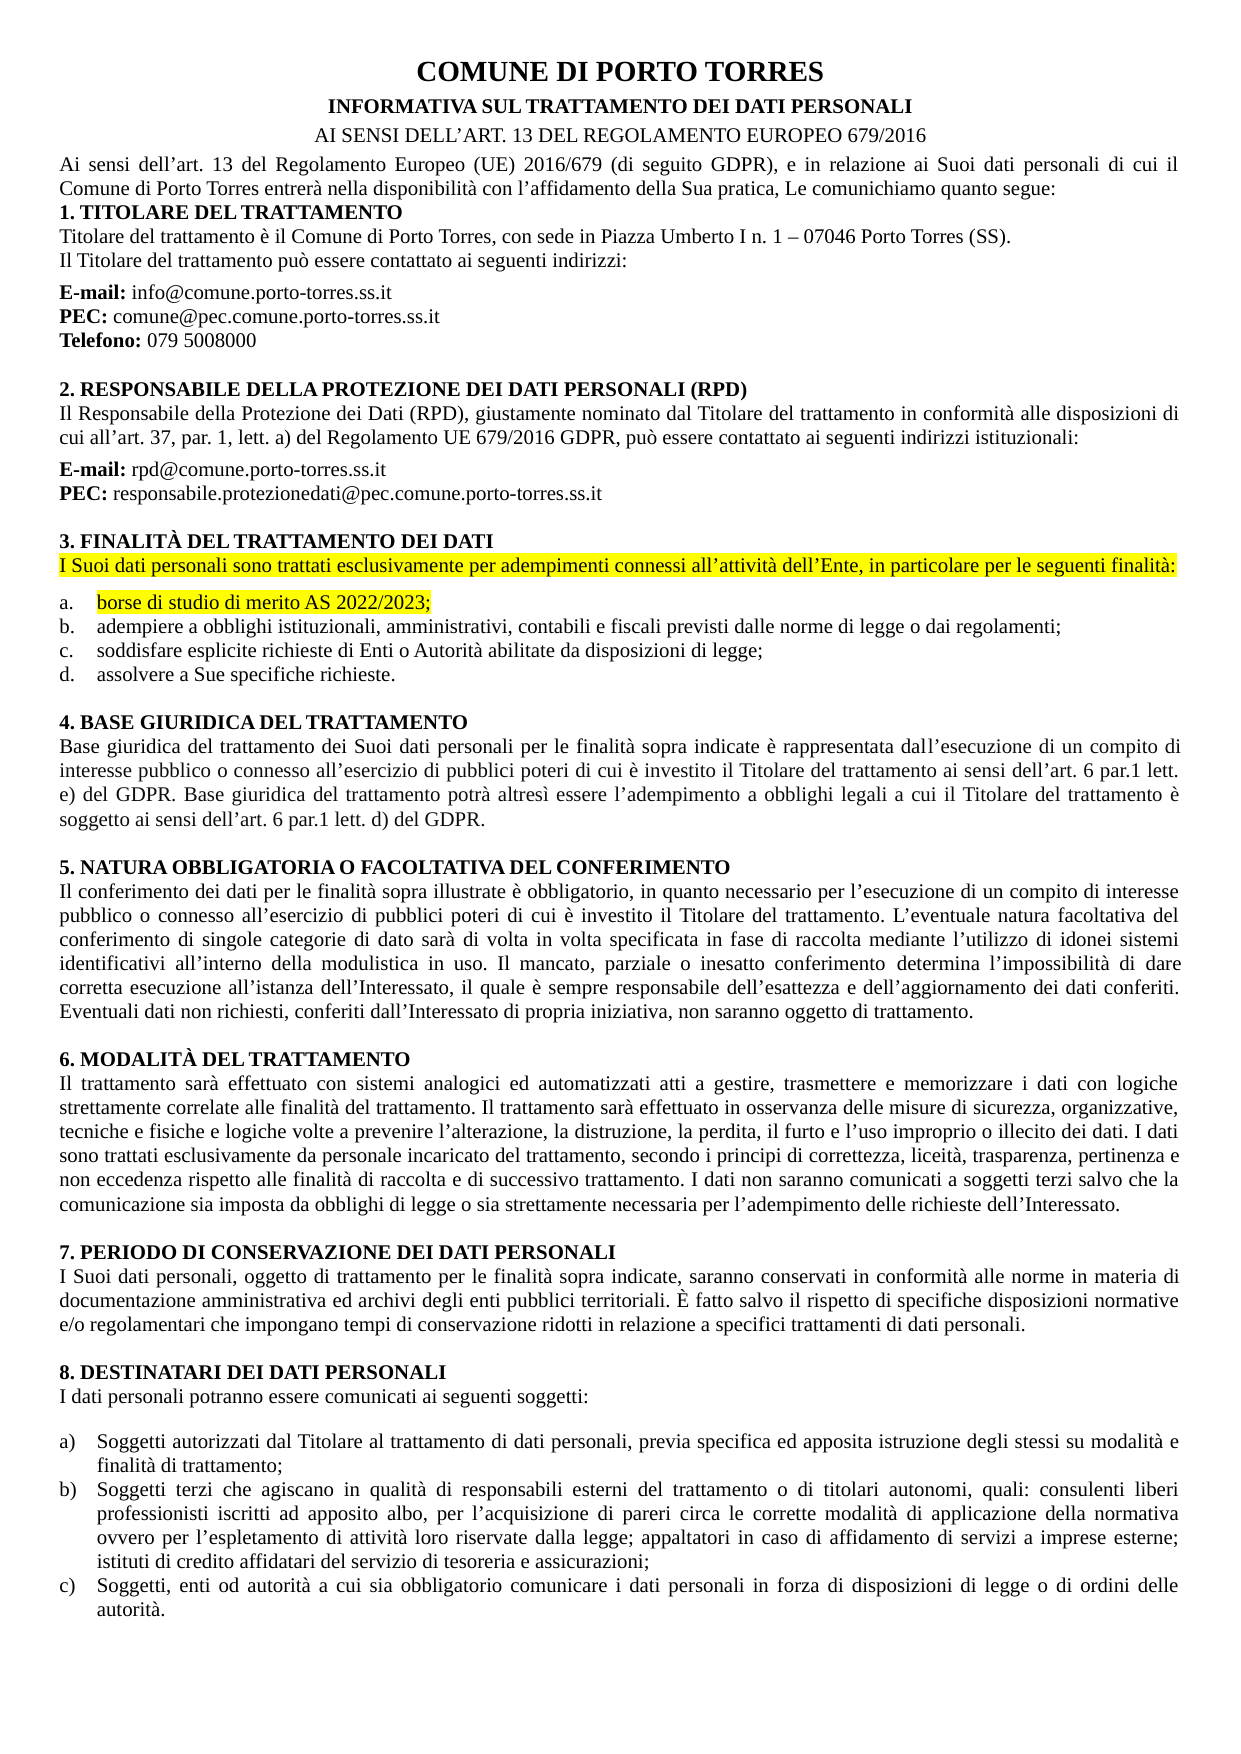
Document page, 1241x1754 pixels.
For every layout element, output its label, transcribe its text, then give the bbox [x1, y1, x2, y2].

text PEC: comune@pec.comune.porto-torres.ss.it [59, 304, 1181, 328]
text 6. MODALITÀ DEL TRATTAMENTO [59, 1047, 1181, 1071]
text Titolare del trattamento è il Comune di Porto Torres, con sede in Piazza Umberto I n. 1 – 07046 Porto Torres (SS). [59, 224, 1181, 248]
text Ai sensi dell’art. 13 del Regolamento Europeo (UE) 2016/679 (di seguito GDPR), e in relazione ai Suoi dati personali di cui il Comune di Porto Torres entrerà nella disponibilità con l’affidamento della Sua pratica, Le comunichiamo quanto segue: [59, 152, 1181, 200]
list adempiere a obblighi istituzionali, amministrativi, contabili e fiscali previsti dalle norme di legge o dai regolamenti; [59, 614, 1181, 638]
text 2. RESPONSABILE DELLA PROTEZIONE DEI DATI PERSONALI (RPD) [59, 377, 1181, 401]
text I Suoi dati personali, oggetto di trattamento per le finalità sopra indicate, saranno conservati in conformità alle norme in materia di documentazione amministrativa ed archivi degli enti pubblici territoriali. È fatto salvo il rispetto di specifiche disposizioni normative e/o regolamentari che impongano tempi di conservazione ridotti in relazione a specifici trattamenti di dati personali. [59, 1264, 1181, 1336]
text E-mail: rpd@comune.porto-torres.ss.it [59, 457, 1181, 481]
list Soggetti terzi che agiscano in qualità di responsabili esterni del trattamento o di titolari autonomi, quali: consulenti liberi professionisti iscritti ad apposito albo, per l’acquisizione di pareri circa le corrette modalità di applicazione della normativa ovvero per l’espletamento di attività loro riservate dalla legge; appaltatori in caso di affidamento di servizi a imprese esterne; istituti di credito affidatari del servizio di tesoreria e assicurazioni; [59, 1477, 1181, 1573]
text I Suoi dati personali sono trattati esclusivamente per adempimenti connessi all’attività dell’Ente, in particolare per le seguenti finalità: [59, 553, 1181, 577]
text I dati personali potranno essere comunicati ai seguenti soggetti: [59, 1384, 1181, 1408]
text 4. BASE GIURIDICA DEL TRATTAMENTO [59, 710, 1181, 734]
text Telefono: 079 5008000 [59, 328, 1181, 352]
text Il trattamento sarà effettuato con sistemi analogici ed automatizzati atti a gestire, trasmettere e memorizzare i dati con logiche strettamente correlate alle finalità del trattamento. Il trattamento sarà effettuato in osservanza delle misure di sicurezza, organizzative, tecniche e fisiche e logiche volte a prevenire l’alterazione, la distruzione, la perdita, il furto e l’uso improprio o illecito dei dati. I dati sono trattati esclusivamente da personale incaricato del trattamento, secondo i principi di correttezza, liceità, trasparenza, pertinenza e non eccedenza rispetto alle finalità di raccolta e di successivo trattamento. I dati non saranno comunicati a soggetti terzi salvo che la comunicazione sia imposta da obblighi di legge o sia strettamente necessaria per l’adempimento delle richieste dell’Interessato. [59, 1071, 1181, 1216]
text COMUNE DI PORTO TORRES [59, 54, 1181, 87]
text Base giuridica del trattamento dei Suoi dati personali per le finalità sopra indicate è rappresentata dall’esecuzione di un compito di interesse pubblico o connesso all’esercizio di pubblici poteri di cui è investito il Titolare del trattamento ai sensi dell’art. 6 par.1 lett. e) del GDPR. Base giuridica del trattamento potrà altresì essere l’adempimento a obblighi legali a cui il Titolare del trattamento è soggetto ai sensi dell’art. 6 par.1 lett. d) del GDPR. [59, 734, 1181, 831]
list borse di studio di merito AS 2022/2023; [59, 590, 1181, 614]
text Il conferimento dei dati per le finalità sopra illustrate è obbligatorio, in quanto necessario per l’esecuzione di un compito di interesse pubblico o connesso all’esercizio di pubblici poteri di cui è investito il Titolare del trattamento. L’eventuale natura facoltativa del conferimento di singole categorie di dato sarà di volta in volta specificata in fase di raccolta mediante l’utilizzo di idonei sistemi identificativi all’interno della modulistica in uso. Il mancato, parziale o inesatto conferimento determina l’impossibilità di dare corretta esecuzione all’istanza dell’Interessato, il quale è sempre responsabile dell’esattezza e dell’aggiornamento dei dati conferiti. Eventuali dati non richiesti, conferiti dall’Interessato di propria iniziativa, non saranno oggetto di trattamento. [59, 879, 1181, 1023]
text 7. PERIODO DI CONSERVAZIONE DEI DATI PERSONALI [59, 1239, 1181, 1264]
text INFORMATIVA SUL TRATTAMENTO DEI DATI PERSONALI [59, 94, 1181, 118]
list Soggetti autorizzati dal Titolare al trattamento di dati personali, previa specifica ed apposita istruzione degli stessi su modalità e finalità di trattamento; [59, 1429, 1181, 1477]
text 8. DESTINATARI DEI DATI PERSONALI [59, 1360, 1181, 1384]
list Soggetti, enti od autorità a cui sia obbligatorio comunicare i dati personali in forza di disposizioni di legge o di ordini delle autorità. [59, 1573, 1181, 1621]
text AI SENSI DELL’ART. 13 DEL REGOLAMENTO EUROPEO 679/2016 [59, 123, 1181, 147]
list assolvere a Sue specifiche richieste. [59, 662, 1181, 686]
text E-mail: info@comune.porto-torres.ss.it [59, 280, 1181, 304]
list soddisfare esplicite richieste di Enti o Autorità abilitate da disposizioni di legge; [59, 638, 1181, 662]
text PEC: responsabile.protezionedati@pec.comune.porto-torres.ss.it [59, 481, 1181, 505]
text 3. FINALITÀ DEL TRATTAMENTO DEI DATI [59, 529, 1181, 553]
text Il Responsabile della Protezione dei Dati (RPD), giustamente nominato dal Titolare del trattamento in conformità alle disposizioni di cui all’art. 37, par. 1, lett. a) del Regolamento UE 679/2016 GDPR, può essere contattato ai seguenti indirizzi istituzionali: [59, 401, 1181, 449]
text 1. TITOLARE DEL TRATTAMENTO [59, 200, 1181, 224]
text Il Titolare del trattamento può essere contattato ai seguenti indirizzi: [59, 248, 1181, 272]
text 5. NATURA OBBLIGATORIA O FACOLTATIVA DEL CONFERIMENTO [59, 854, 1181, 879]
